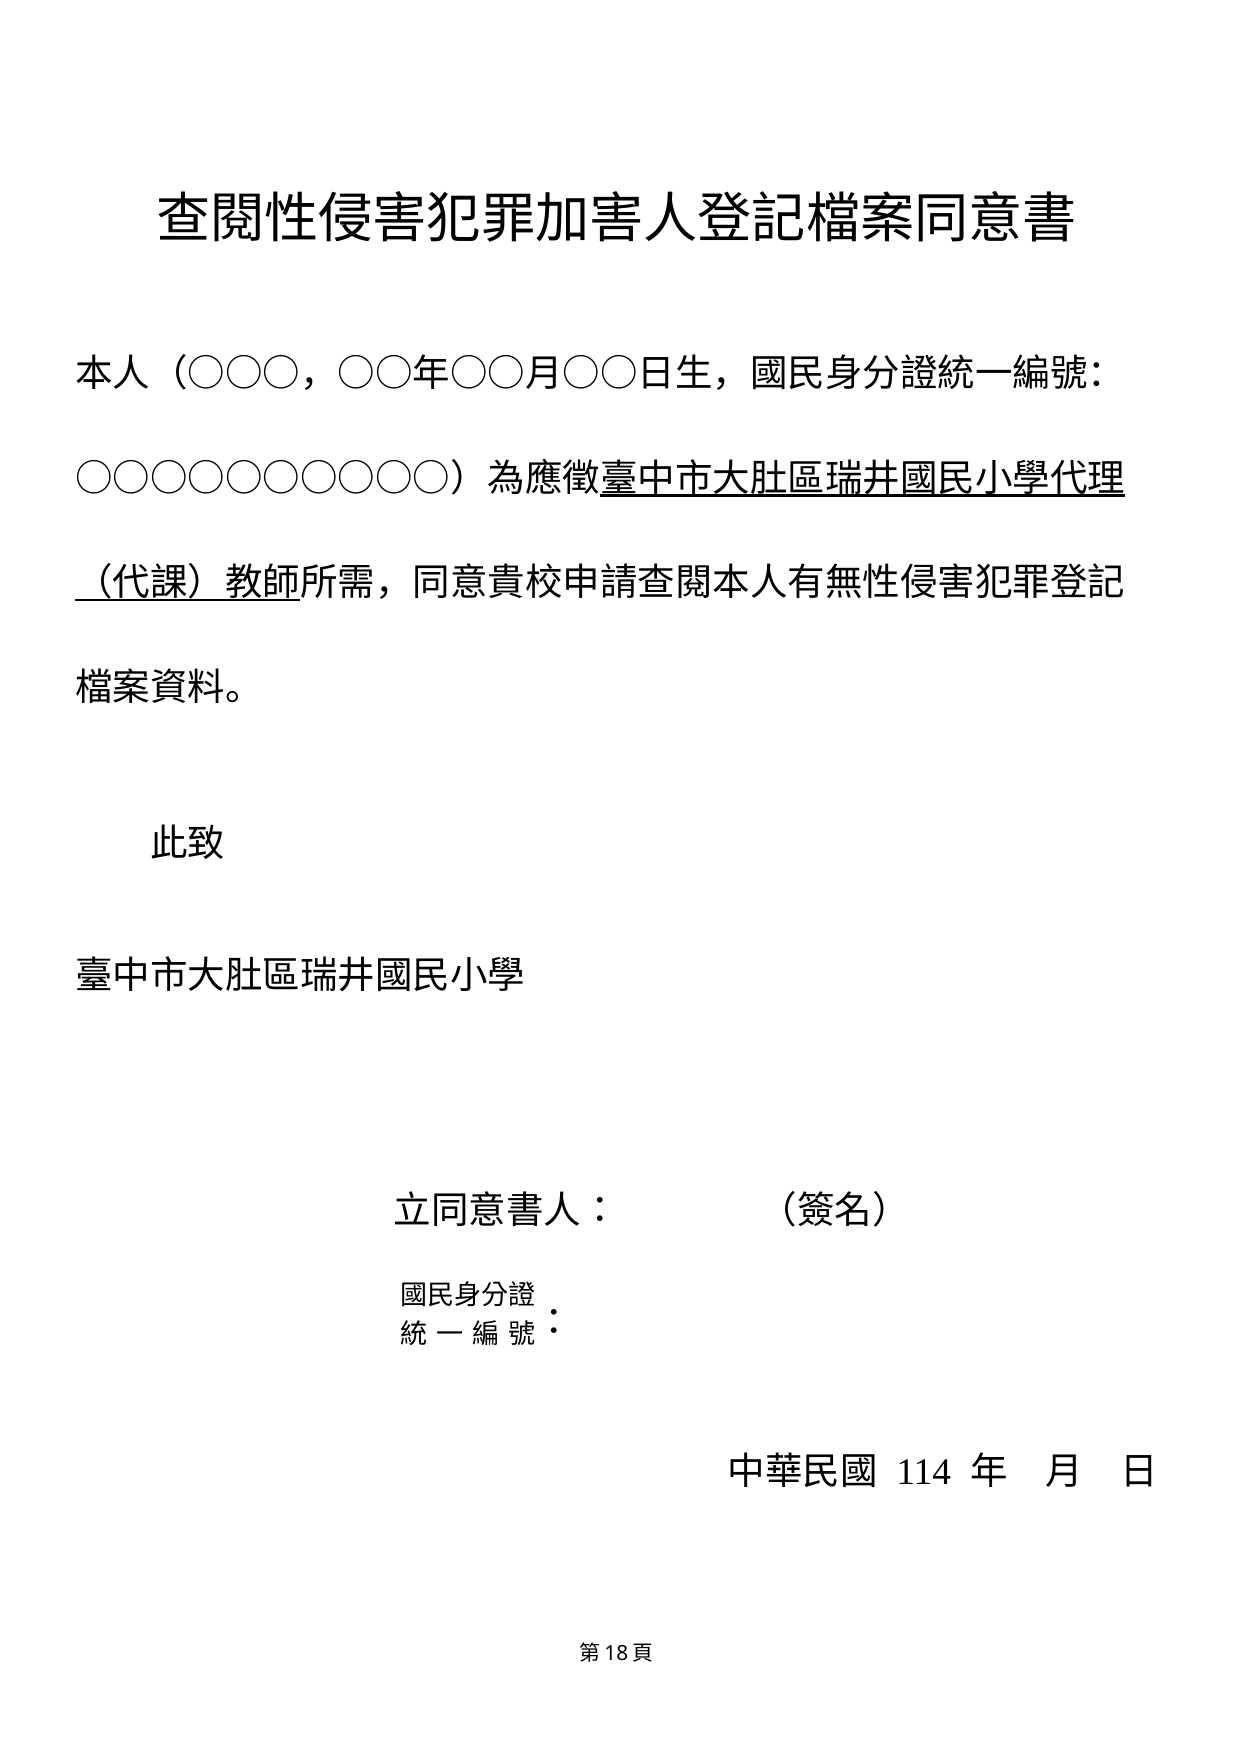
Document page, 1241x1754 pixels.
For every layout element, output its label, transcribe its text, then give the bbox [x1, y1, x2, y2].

text 中華民國 114 年 月 日 [75, 1416, 1157, 1521]
text 臺中市大肚區瑞井國民小學 [75, 919, 1157, 1024]
text 此致 [75, 788, 1157, 892]
text 國民身分證統一編號： [75, 1260, 1157, 1364]
text 本人（○○○，○○年○○月○○日生，國民身分證統一編號：○○○○○○○○○○）為應徵臺中市大肚區瑞井國民小學代理（代課）教師所需，同意貴校申請查閱本人有無性侵害犯罪登記檔案資料。 [75, 318, 1157, 736]
text 查閱性侵害犯罪加害人登記檔案同意書 [75, 162, 1157, 266]
text 立同意書人： （簽名） [75, 1155, 1157, 1260]
